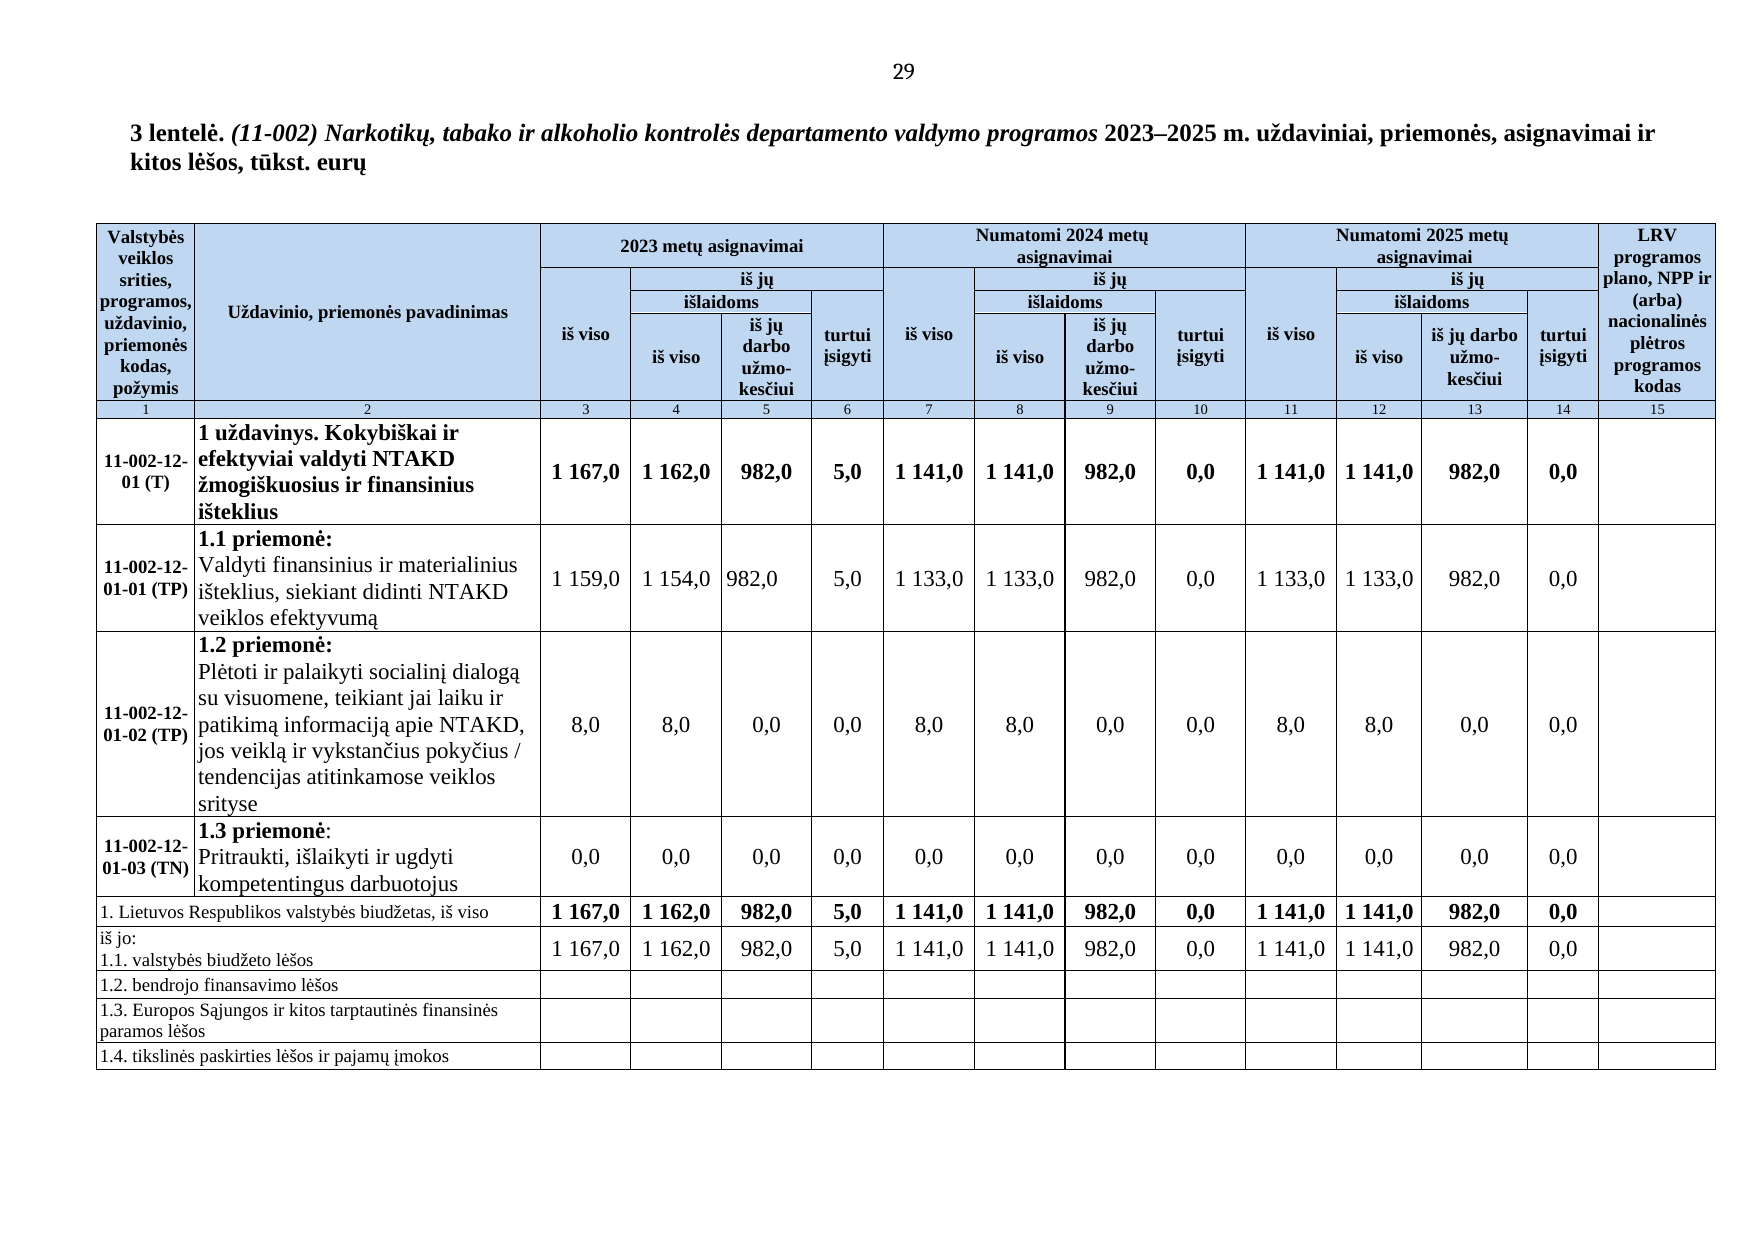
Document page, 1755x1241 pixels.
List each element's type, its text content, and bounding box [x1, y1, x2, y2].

table_cell [541, 1043, 630, 1069]
table_cell iš jų [631, 268, 883, 290]
table_cell 0,0 [1066, 817, 1155, 896]
table_cell [884, 971, 974, 997]
table_cell 982,0 [722, 927, 811, 970]
table_cell [1246, 1043, 1336, 1069]
table_cell 1 141,0 [884, 419, 974, 524]
table_cell 10 [1156, 401, 1245, 418]
table_cell [1599, 1043, 1715, 1069]
table_header Numatomi 2024 metų asignavimai [884, 224, 1245, 267]
table_cell iš viso [975, 314, 1064, 400]
table_cell 982,0 [722, 897, 811, 926]
table_cell 11-002-12-01 (T) [97, 419, 194, 524]
table_header LRV programos plano, NPP ir (arba) nacionalinės plėtros programos kodas [1599, 224, 1715, 400]
table_cell 1 uždavinys. Kokybiškai ir efektyviai valdyti NTAKD žmogiškuosius ir finansinius išteklius [195, 419, 540, 524]
table_cell 982,0 [1066, 419, 1155, 524]
table_cell [722, 971, 811, 997]
table_cell iš jų darbo užmo-kesčiui [722, 314, 811, 400]
table_cell 1 159,0 [541, 525, 630, 631]
table_cell [92, 313, 96, 400]
table_cell [884, 1043, 974, 1069]
table_cell [1599, 897, 1715, 926]
table_cell 1. Lietuvos Respublikos valstybės biudžetas, iš viso [97, 897, 540, 926]
table_cell iš viso [631, 314, 721, 400]
table_cell [92, 524, 96, 631]
table_cell [92, 418, 96, 524]
table_cell 982,0 [1422, 419, 1527, 524]
table_header 2023 metų asignavimai [541, 224, 883, 267]
table_cell 1 162,0 [631, 419, 721, 524]
table_cell [1599, 525, 1715, 631]
table_cell [1422, 1043, 1527, 1069]
table_header Valstybės veiklos srities, programos, uždavinio, priemonės kodas, požymis [97, 224, 194, 400]
table_cell 11-002-12-01-02 (TP) [97, 632, 194, 816]
table_cell [541, 999, 630, 1042]
table_cell [92, 926, 96, 970]
table_cell [812, 971, 883, 997]
table_cell 5,0 [812, 897, 883, 926]
table_cell [1599, 817, 1715, 896]
table_cell [975, 999, 1064, 1042]
table_cell 0,0 [631, 817, 721, 896]
table_cell išlaidoms [631, 291, 811, 312]
table_cell [1066, 971, 1155, 997]
table_cell [92, 896, 96, 926]
table_cell 1 167,0 [541, 927, 630, 970]
table_cell iš viso [1246, 268, 1336, 400]
table_cell 982,0 [1066, 897, 1155, 926]
table_cell 1 133,0 [1246, 525, 1336, 631]
table_cell 0,0 [541, 817, 630, 896]
table_cell 1 167,0 [541, 419, 630, 524]
table_cell [1156, 999, 1245, 1042]
table_cell 1 141,0 [1337, 927, 1421, 970]
table_cell 1 154,0 [631, 525, 721, 631]
table_cell 8,0 [631, 632, 721, 816]
table_header [92, 223, 96, 267]
table_cell 0,0 [1422, 632, 1527, 816]
table_cell [1246, 971, 1336, 997]
table_cell [541, 971, 630, 997]
table_cell 0,0 [1066, 632, 1155, 816]
table_cell 0,0 [1528, 419, 1598, 524]
table_cell iš viso [884, 268, 974, 400]
table_cell iš jų darbo užmo- kesčiui [1066, 314, 1155, 400]
table_cell [1528, 999, 1598, 1042]
table_cell 0,0 [1156, 817, 1245, 896]
table_cell 1 141,0 [1337, 897, 1421, 926]
table_cell 8,0 [1246, 632, 1336, 816]
table_cell 14 [1528, 401, 1598, 418]
table_cell 5,0 [812, 525, 883, 631]
table_cell 8,0 [1337, 632, 1421, 816]
table_cell 1 141,0 [1337, 419, 1421, 524]
table_cell 1 162,0 [631, 897, 721, 926]
table_cell 0,0 [722, 817, 811, 896]
table_cell 6 [812, 401, 883, 418]
table_cell 1 [97, 401, 194, 418]
table_cell 982,0 [722, 525, 811, 631]
table_cell 0,0 [1528, 817, 1598, 896]
table_cell 1 162,0 [631, 927, 721, 970]
table_cell 0,0 [812, 632, 883, 816]
table_cell [1599, 971, 1715, 997]
table_header Numatomi 2025 metų asignavimai [1246, 224, 1598, 267]
table_cell 982,0 [1066, 927, 1155, 970]
table_cell 8,0 [975, 632, 1064, 816]
table_cell [1156, 971, 1245, 997]
table_cell [1599, 999, 1715, 1042]
table_cell išlaidoms [1337, 291, 1527, 312]
table_cell 5,0 [812, 419, 883, 524]
table_cell 0,0 [1528, 525, 1598, 631]
table_cell [812, 1043, 883, 1069]
table_cell turtui įsigyti [1156, 291, 1245, 400]
table_cell 0,0 [812, 817, 883, 896]
table_cell [1528, 971, 1598, 997]
table_cell 3 [541, 401, 630, 418]
table_cell [92, 970, 96, 997]
table_cell [92, 631, 96, 816]
table_cell 982,0 [1422, 525, 1527, 631]
table_cell iš jų darbo užmo- kesčiui [1422, 314, 1527, 400]
table_cell turtui įsigyti [1528, 291, 1598, 400]
table_cell 1 141,0 [975, 419, 1064, 524]
table_cell 0,0 [1337, 817, 1421, 896]
table_cell 1 167,0 [541, 897, 630, 926]
table_cell 1 133,0 [1337, 525, 1421, 631]
table_cell [1422, 971, 1527, 997]
table_cell 0,0 [1528, 632, 1598, 816]
table_cell [631, 999, 721, 1042]
table_cell iš viso [541, 268, 630, 400]
text 3 lentelė. (11-002) Narkotikų, tabako ir alkoholio kontrolės departamento valdymo programos 2023–2025 m. uždaviniai, priemonės, asignavimai ir kitos lėšos, tūkst. eurų [130, 118, 1677, 176]
table_cell 1.2 priemonė: Plėtoti ir palaikyti socialinį dialogą su visuomene, teikiant jai laiku ir patikimą informaciją apie NTAKD, jos veiklą ir vykstančius pokyčius / tendencijas atitinkamose veiklos srityse [195, 632, 540, 816]
table_cell išlaidoms [975, 291, 1155, 312]
table_cell [92, 816, 96, 896]
table_cell 982,0 [1422, 927, 1527, 970]
table_cell [1156, 1043, 1245, 1069]
table_cell 13 [1422, 401, 1527, 418]
table_cell 0,0 [975, 817, 1064, 896]
table_cell 982,0 [722, 419, 811, 524]
table_cell 1.4. tikslinės paskirties lėšos ir pajamų įmokos [97, 1043, 540, 1069]
table_cell [1422, 999, 1527, 1042]
table_cell [975, 1043, 1064, 1069]
table_cell 0,0 [722, 632, 811, 816]
table_cell 11 [1246, 401, 1336, 418]
table_cell [92, 267, 96, 290]
table_cell [631, 1043, 721, 1069]
table_cell [884, 999, 974, 1042]
table_cell 12 [1337, 401, 1421, 418]
table_cell 982,0 [1422, 897, 1527, 926]
table_cell [722, 999, 811, 1042]
table_cell 982,0 [1066, 525, 1155, 631]
table_cell 8,0 [884, 632, 974, 816]
table_cell 11-002-12-01-01 (TP) [97, 525, 194, 631]
table_cell turtui įsigyti [812, 291, 883, 400]
table_cell 1.3 priemonė: Pritraukti, išlaikyti ir ugdyti kompetentingus darbuotojus [195, 817, 540, 896]
table_cell [92, 998, 96, 1042]
table_cell iš jo: 1.1. valstybės biudžeto lėšos [97, 927, 540, 970]
table_cell 0,0 [1528, 927, 1598, 970]
table_cell [1528, 1043, 1598, 1069]
table_cell 1.3. Europos Sąjungos ir kitos tarptautinės finansinės paramos lėšos [97, 999, 540, 1042]
table_cell 1 141,0 [975, 897, 1064, 926]
table_cell 11-002-12-01-03 (TN) [97, 817, 194, 896]
table_cell 1 133,0 [975, 525, 1064, 631]
table_cell 5 [722, 401, 811, 418]
table_cell [1599, 927, 1715, 970]
table_cell [92, 400, 96, 418]
table_cell 1 141,0 [1246, 419, 1336, 524]
table_cell 9 [1066, 401, 1155, 418]
table_cell iš jų [1337, 268, 1598, 290]
table_cell 0,0 [1422, 817, 1527, 896]
table_cell [1599, 632, 1715, 816]
table_cell [1246, 999, 1336, 1042]
table_cell iš jų [975, 268, 1245, 290]
table_cell 0,0 [1156, 525, 1245, 631]
table_cell 1 141,0 [1246, 927, 1336, 970]
table_cell 4 [631, 401, 721, 418]
table_cell [92, 1042, 96, 1069]
table_cell 8,0 [541, 632, 630, 816]
table_cell 1 133,0 [884, 525, 974, 631]
table_cell 0,0 [884, 817, 974, 896]
table_cell 0,0 [1156, 632, 1245, 816]
table_cell [1337, 971, 1421, 997]
table_cell 2 [195, 401, 540, 418]
table_cell [1066, 1043, 1155, 1069]
table_cell 1.2. bendrojo finansavimo lėšos [97, 971, 540, 997]
table_header Uždavinio, priemonės pavadinimas [195, 224, 540, 400]
table_cell [1066, 999, 1155, 1042]
table_cell 0,0 [1156, 897, 1245, 926]
table_cell iš viso [1337, 314, 1421, 400]
table_cell [1337, 1043, 1421, 1069]
table_cell 0,0 [1156, 419, 1245, 524]
table_cell 0,0 [1156, 927, 1245, 970]
table_cell [92, 290, 96, 312]
table_cell 1 141,0 [884, 897, 974, 926]
table_cell 1.1 priemonė: Valdyti finansinius ir materialinius išteklius, siekiant didinti NTAKD veiklos efektyvumą [195, 525, 540, 631]
table_cell 0,0 [1246, 817, 1336, 896]
table_cell 1 141,0 [884, 927, 974, 970]
table_cell [975, 971, 1064, 997]
table_cell 5,0 [812, 927, 883, 970]
table_cell 1 141,0 [975, 927, 1064, 970]
table_cell 8 [975, 401, 1064, 418]
table_cell [1337, 999, 1421, 1042]
table_cell 7 [884, 401, 974, 418]
table_cell [722, 1043, 811, 1069]
table_cell [1599, 419, 1715, 524]
table_cell [631, 971, 721, 997]
table_cell [812, 999, 883, 1042]
table_cell 1 141,0 [1246, 897, 1336, 926]
table_cell 15 [1599, 401, 1715, 418]
table_cell 0,0 [1528, 897, 1598, 926]
